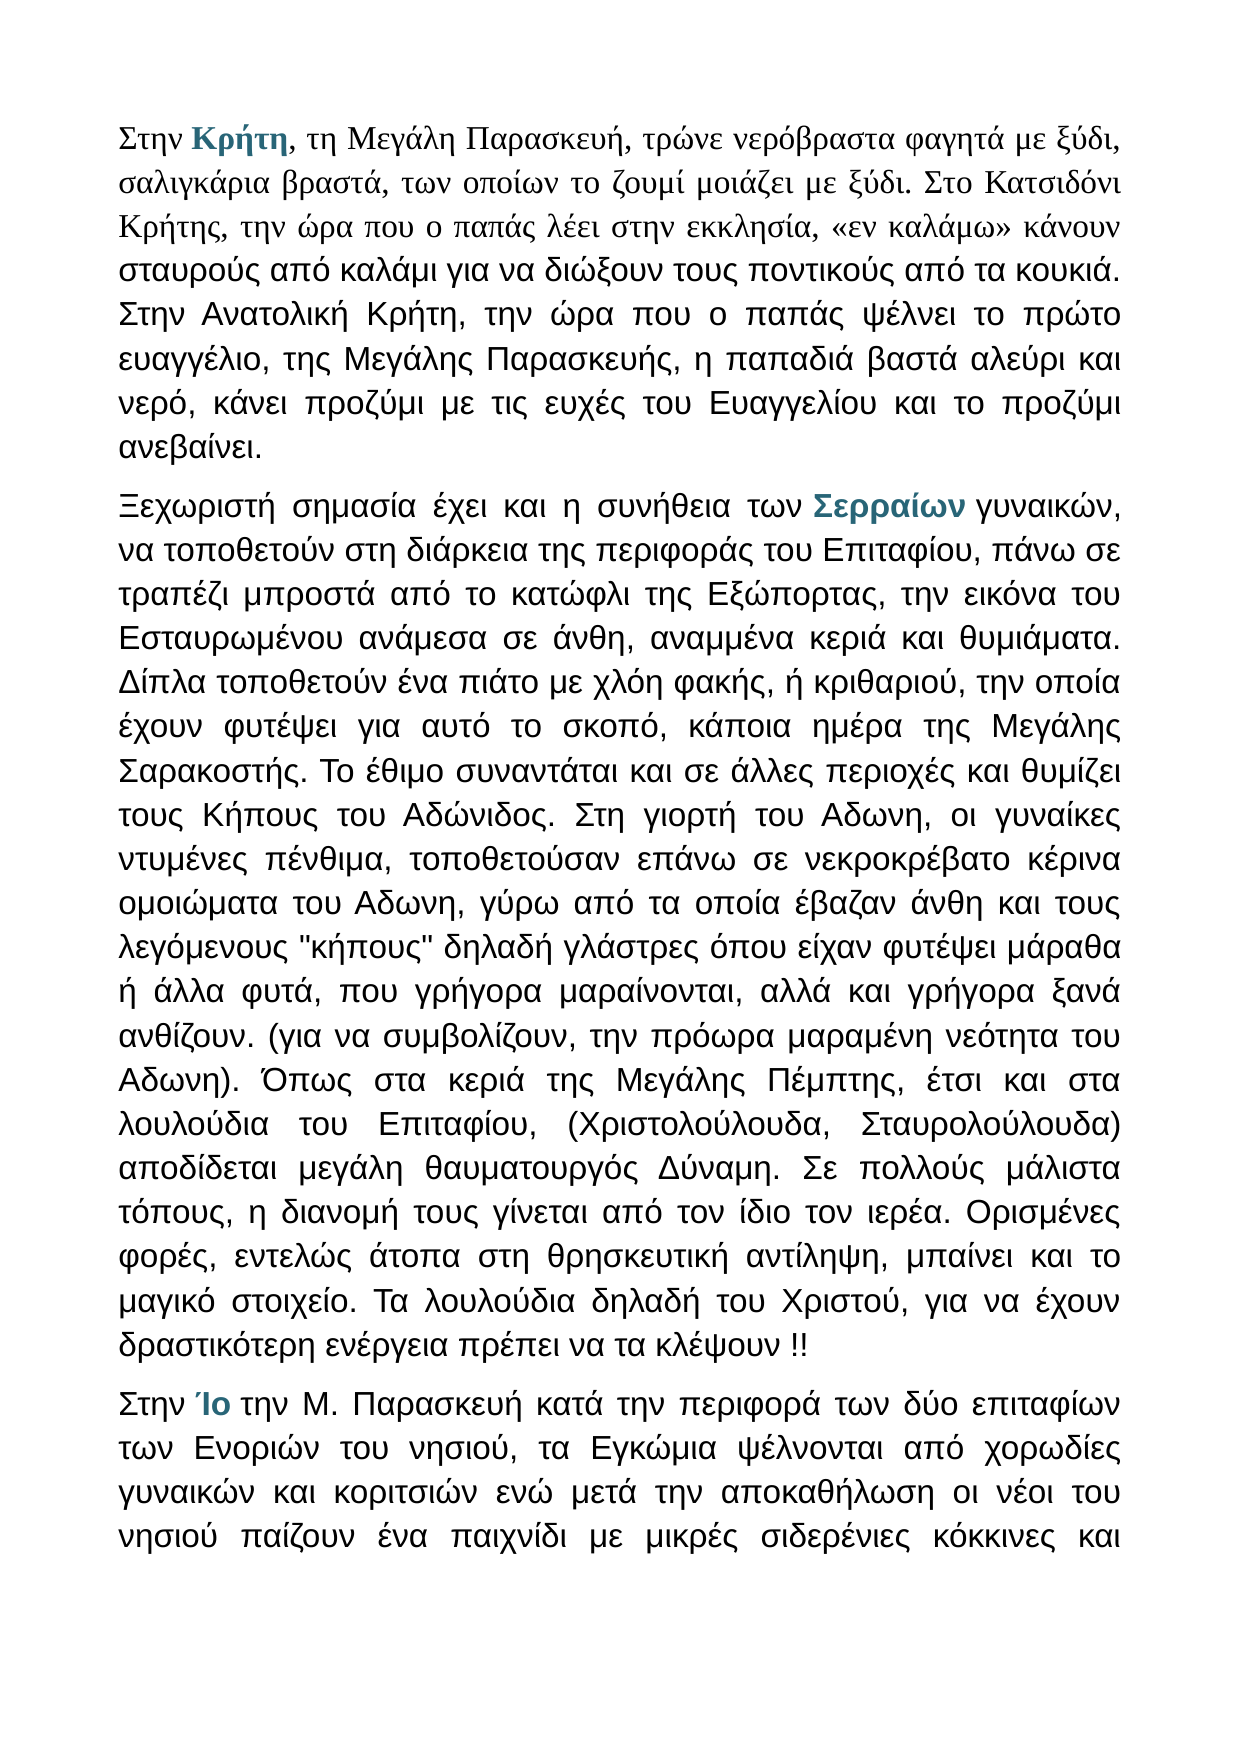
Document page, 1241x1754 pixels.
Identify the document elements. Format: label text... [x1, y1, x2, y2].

text Ξεχωριστή σημασία έχει και η συνήθεια των Σερραίων γυναικών, να τοποθετούν στη διάρκεια της περιφοράς του Επιταφίου, πάνω σε τραπέζι μπροστά από το κατώφλι της Εξώπορτας, την εικόνα του Εσταυρωμένου ανάμεσα σε άνθη, αναμμένα κεριά και θυμιάματα. Δίπλα τοποθετούν ένα πιάτο με χλόη φακής, ή κριθαριού, την οποία έχουν φυτέψει για αυτό το σκοπό, κάποια ημέρα της Μεγάλης Σαρακοστής. Το έθιμο συναντάται και σε άλλες περιοχές και θυμίζει τους Κήπους του Αδώνιδος. Στη γιορτή του Αδωνη, οι γυναίκες ντυμένες πένθιμα, τοποθετούσαν επάνω σε νεκροκρέβατο κέρινα ομοιώματα του Αδωνη, γύρω από τα οποία έβαζαν άνθη και τους λεγόμενους "κήπους" δηλαδή γλάστρες όπου είχαν φυτέψει μάραθα ή άλλα φυτά, που γρήγορα μαραίνονται, αλλά και γρήγορα ξανά ανθίζουν. (για να συμβολίζουν, την πρόωρα μαραμένη νεότητα του Αδωνη). Όπως στα κεριά της Μεγάλης Πέμπτης, έτσι και στα λουλούδια του Επιταφίου, (Χριστολούλουδα, Σταυρολούλουδα) αποδίδεται μεγάλη θαυματουργός Δύναμη. Σε πολλούς μάλιστα τόπους, η διανομή τους γίνεται από τον ίδιο τον ιερέα. Ορισμένες φορές, εντελώς άτοπα στη θρησκευτική αντίληψη, μπαίνει και το μαγικό στοιχείο. Τα λουλούδια δηλαδή του Χριστού, για να έχουν δραστικότερη ενέργεια πρέπει να τα κλέψουν !! [118, 486, 1122, 1363]
text Στην Κρήτη, τη Μεγάλη Παρασκευή, τρώνε νερόβραστα φαγητά με ξύδι, σαλιγκάρια βραστά, των οποίων το ζουμί μοιάζει με ξύδι. Στο Κατσιδόνι Κρήτης, την ώρα που ο παπάς λέει στην εκκλησία, «εν καλάμω» κάνουν σταυρούς από καλάμι για να διώξουν τους ποντικούς από τα κουκιά. Στην Ανατολική Κρήτη, την ώρα που ο παπάς ψέλνει το πρώτο ευαγγέλιο, της Μεγάλης Παρασκευής, η παπαδιά βαστά αλεύρι και νερό, κάνει προζύμι με τις ευχές του Ευαγγελίου και το προζύμι ανεβαίνει. [118, 118, 1122, 465]
text Στην Ίο την Μ. Παρασκευή κατά την περιφορά των δύο επιταφίων των Ενοριών του νησιού, τα Εγκώμια ψέλνονται από χορωδίες γυναικών και κοριτσιών ενώ μετά την αποκαθήλωση οι νέοι του νησιού παίζουν ένα παιχνίδι με μικρές σιδερένιες κόκκινες και [118, 1384, 1122, 1554]
